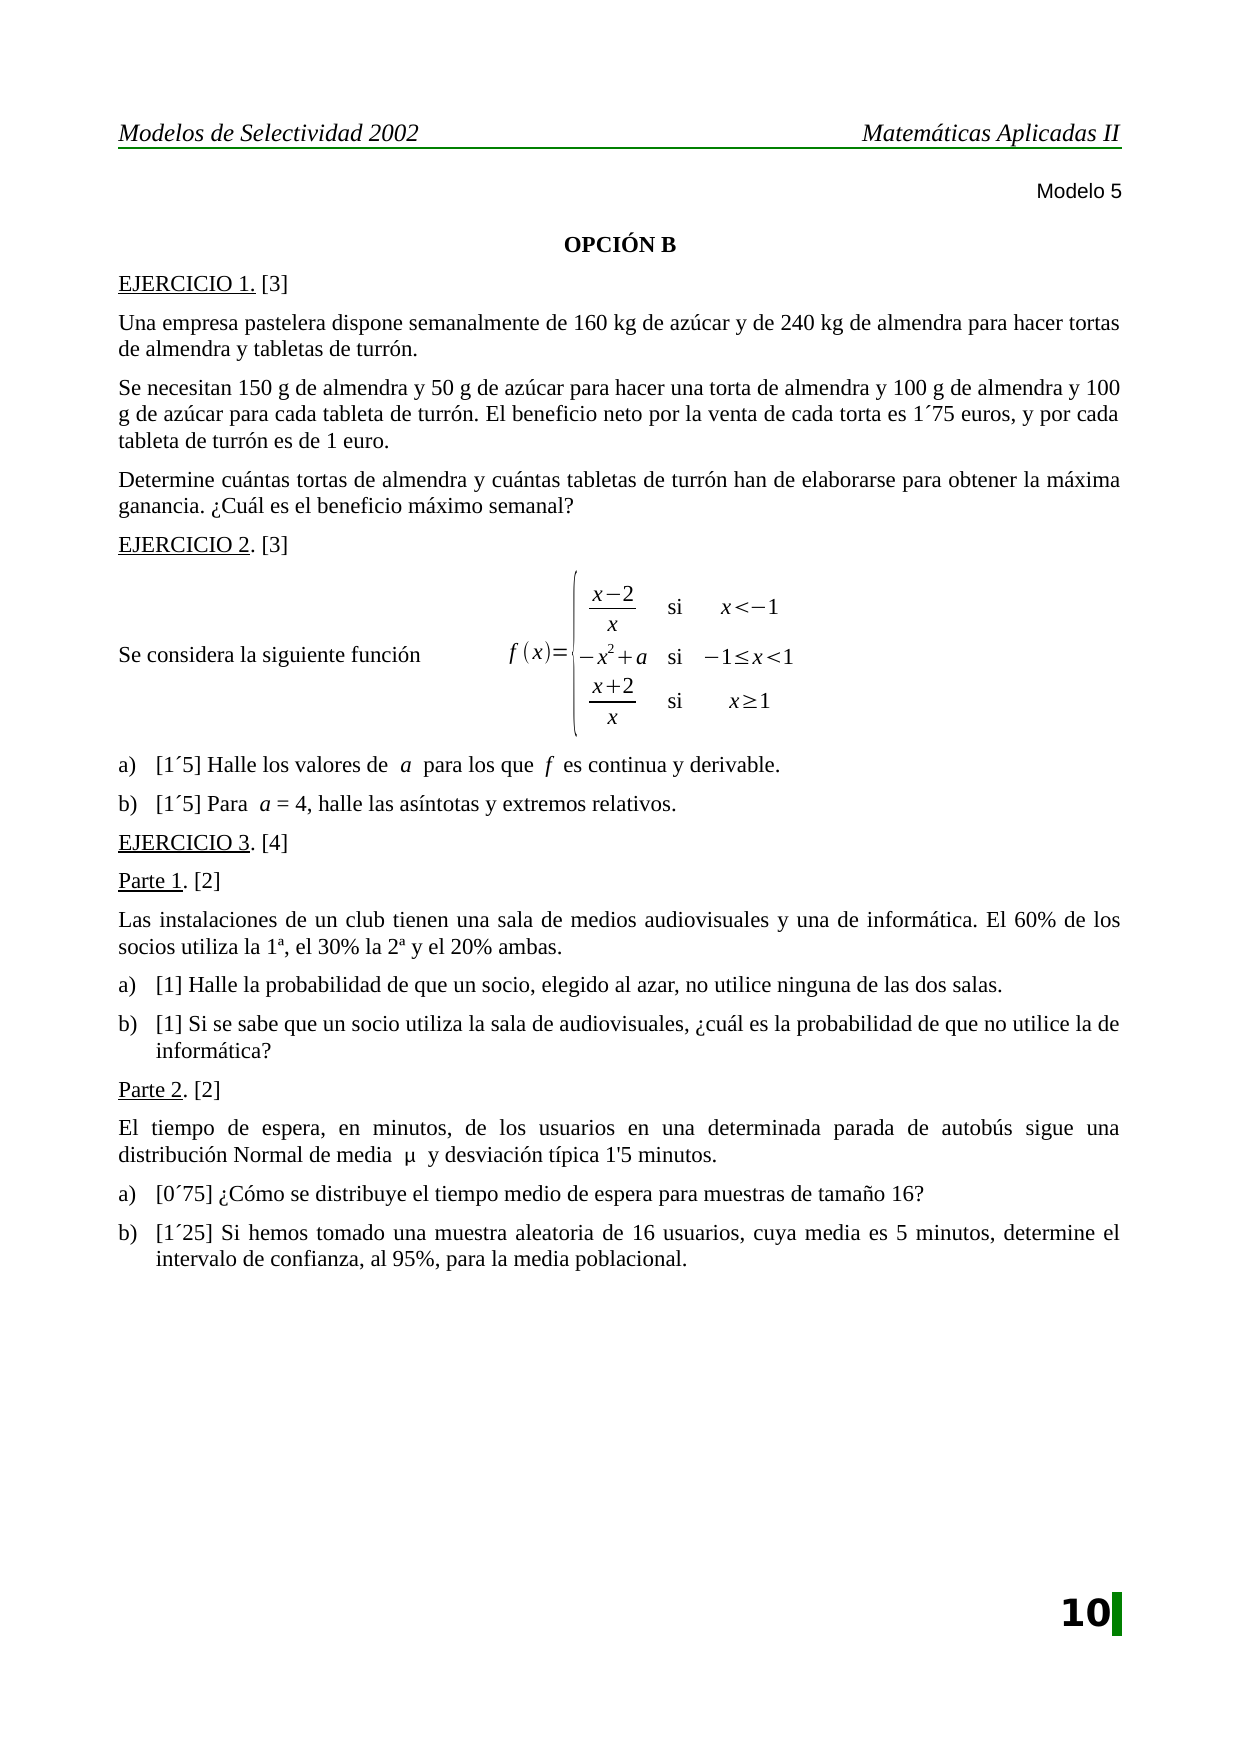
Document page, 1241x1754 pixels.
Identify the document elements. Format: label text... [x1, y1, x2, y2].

text Una empresa pastelera dispone semanalmente de 160 kg de azúcar y de 240 kg de almendra para hacer tortas de almendra y tabletas de turrón. [118, 309, 1122, 362]
text EJERCICIO 1. [3] [118, 270, 1122, 296]
list [0´75] ¿Cómo se distribuye el tiempo medio de espera para muestras de tamaño 16? [118, 1180, 1122, 1206]
text Parte 2. [2] [118, 1076, 1122, 1102]
text OPCIÓN B [118, 231, 1122, 257]
text EJERCICIO 2. [3] [118, 531, 1122, 557]
text Las instalaciones de un club tienen una sala de medios audiovisuales y una de informática. El 60% de los socios utiliza la 1ª, el 30% la 2ª y el 20% ambas. [118, 906, 1122, 959]
text Se necesitan 150 g de almendra y 50 g de azúcar para hacer una torta de almendra y 100 g de almendra y 100 g de azúcar para cada tableta de turrón. El beneficio neto por la venta de cada torta es 1´75 euros, y por cada tableta de turrón es de 1 euro. [118, 374, 1122, 453]
list [1´5] Halle los valores de a para los que f es continua y derivable. [118, 751, 1122, 777]
text Determine cuántas tortas de almendra y cuántas tabletas de turrón han de elaborarse para obtener la máxima ganancia. ¿Cuál es el beneficio máximo semanal? [118, 466, 1122, 518]
list [1] Halle la probabilidad de que un socio, elegido al azar, no utilice ninguna de las dos salas. [118, 972, 1122, 998]
list [1´5] Para a = 4, halle las asíntotas y extremos relativos. [118, 790, 1122, 816]
list [1] Si se sabe que un socio utiliza la sala de audiovisuales, ¿cuál es la probabilidad de que no utilice la de informática? [118, 1010, 1122, 1063]
text El tiempo de espera, en minutos, de los usuarios en una determinada parada de autobús sigue una distribución Normal de media  y desviación típica 1'5 minutos. [118, 1114, 1122, 1167]
text Parte 1. [2] [118, 867, 1122, 894]
text Se considera la siguiente función [118, 570, 1122, 738]
list [1´25] Si hemos tomado una muestra aleatoria de 16 usuarios, cuya media es 5 minutos, determine el intervalo de confianza, al 95%, para la media poblacional. [118, 1218, 1122, 1271]
text Modelo 5 [118, 178, 1122, 202]
text EJERCICIO 3. [4] [118, 829, 1122, 855]
